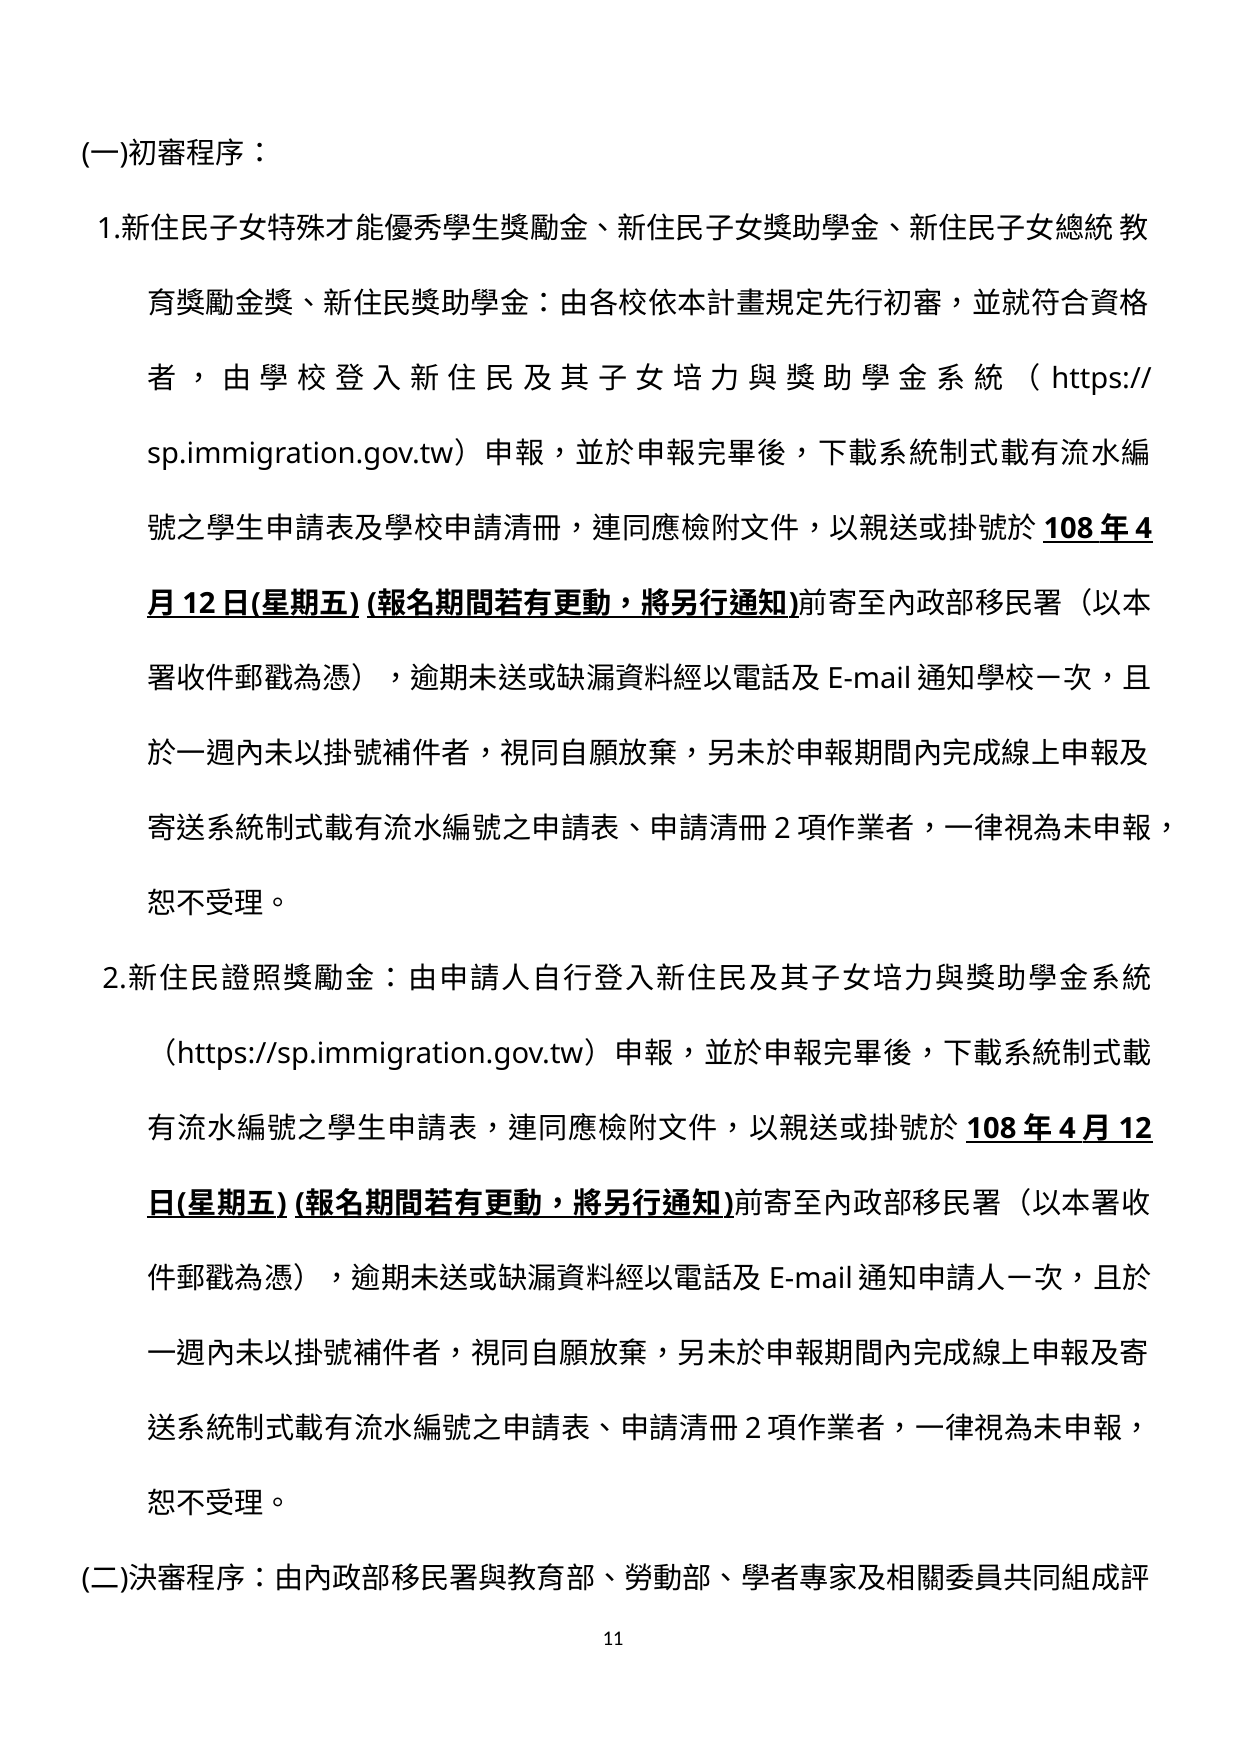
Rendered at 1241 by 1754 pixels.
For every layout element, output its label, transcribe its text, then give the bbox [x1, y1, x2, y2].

text 1.新住民子女特殊才能優秀學生獎勵金、新住民子女獎助學金、新住民子女總統 教育獎勵金獎、新住民獎助學金：由各校依本計畫規定先行初審，並就符合資格者，由學校登入新住民及其子女培力與獎助學金系統（https://sp.immigration.gov.tw）申報，並於申報完畢後，下載系統制式載有流水編號之學生申請表及學校申請清冊，連同應檢附文件，以親送或掛號於108年4月12日(星期五) (報名期間若有更動，將另行通知)前寄至內政部移民署（以本署收件郵戳為憑），逾期未送或缺漏資料經以電話及E-mail通知學校ㄧ次，且於一週內未以掛號補件者，視同自願放棄，另未於申報期間內完成線上申報及寄送系統制式載有流水編號之申請表、申請清冊2項作業者，一律視為未申報，恕不受理。 [74, 182, 1152, 932]
text (二)決審程序：由內政部移民署與教育部、勞動部、學者專家及相關委員共同組成評 [74, 1532, 1152, 1607]
text (一)初審程序： [74, 107, 1152, 182]
text 2.新住民證照獎勵金：由申請人自行登入新住民及其子女培力與獎助學金系統（https://sp.immigration.gov.tw）申報，並於申報完畢後，下載系統制式載有流水編號之學生申請表，連同應檢附文件，以親送或掛號於108年4月12日(星期五) (報名期間若有更動，將另行通知)前寄至內政部移民署（以本署收件郵戳為憑），逾期未送或缺漏資料經以電話及E-mail通知申請人ㄧ次，且於一週內未以掛號補件者，視同自願放棄，另未於申報期間內完成線上申報及寄送系統制式載有流水編號之申請表、申請清冊2項作業者，一律視為未申報，恕不受理。 [74, 932, 1152, 1532]
